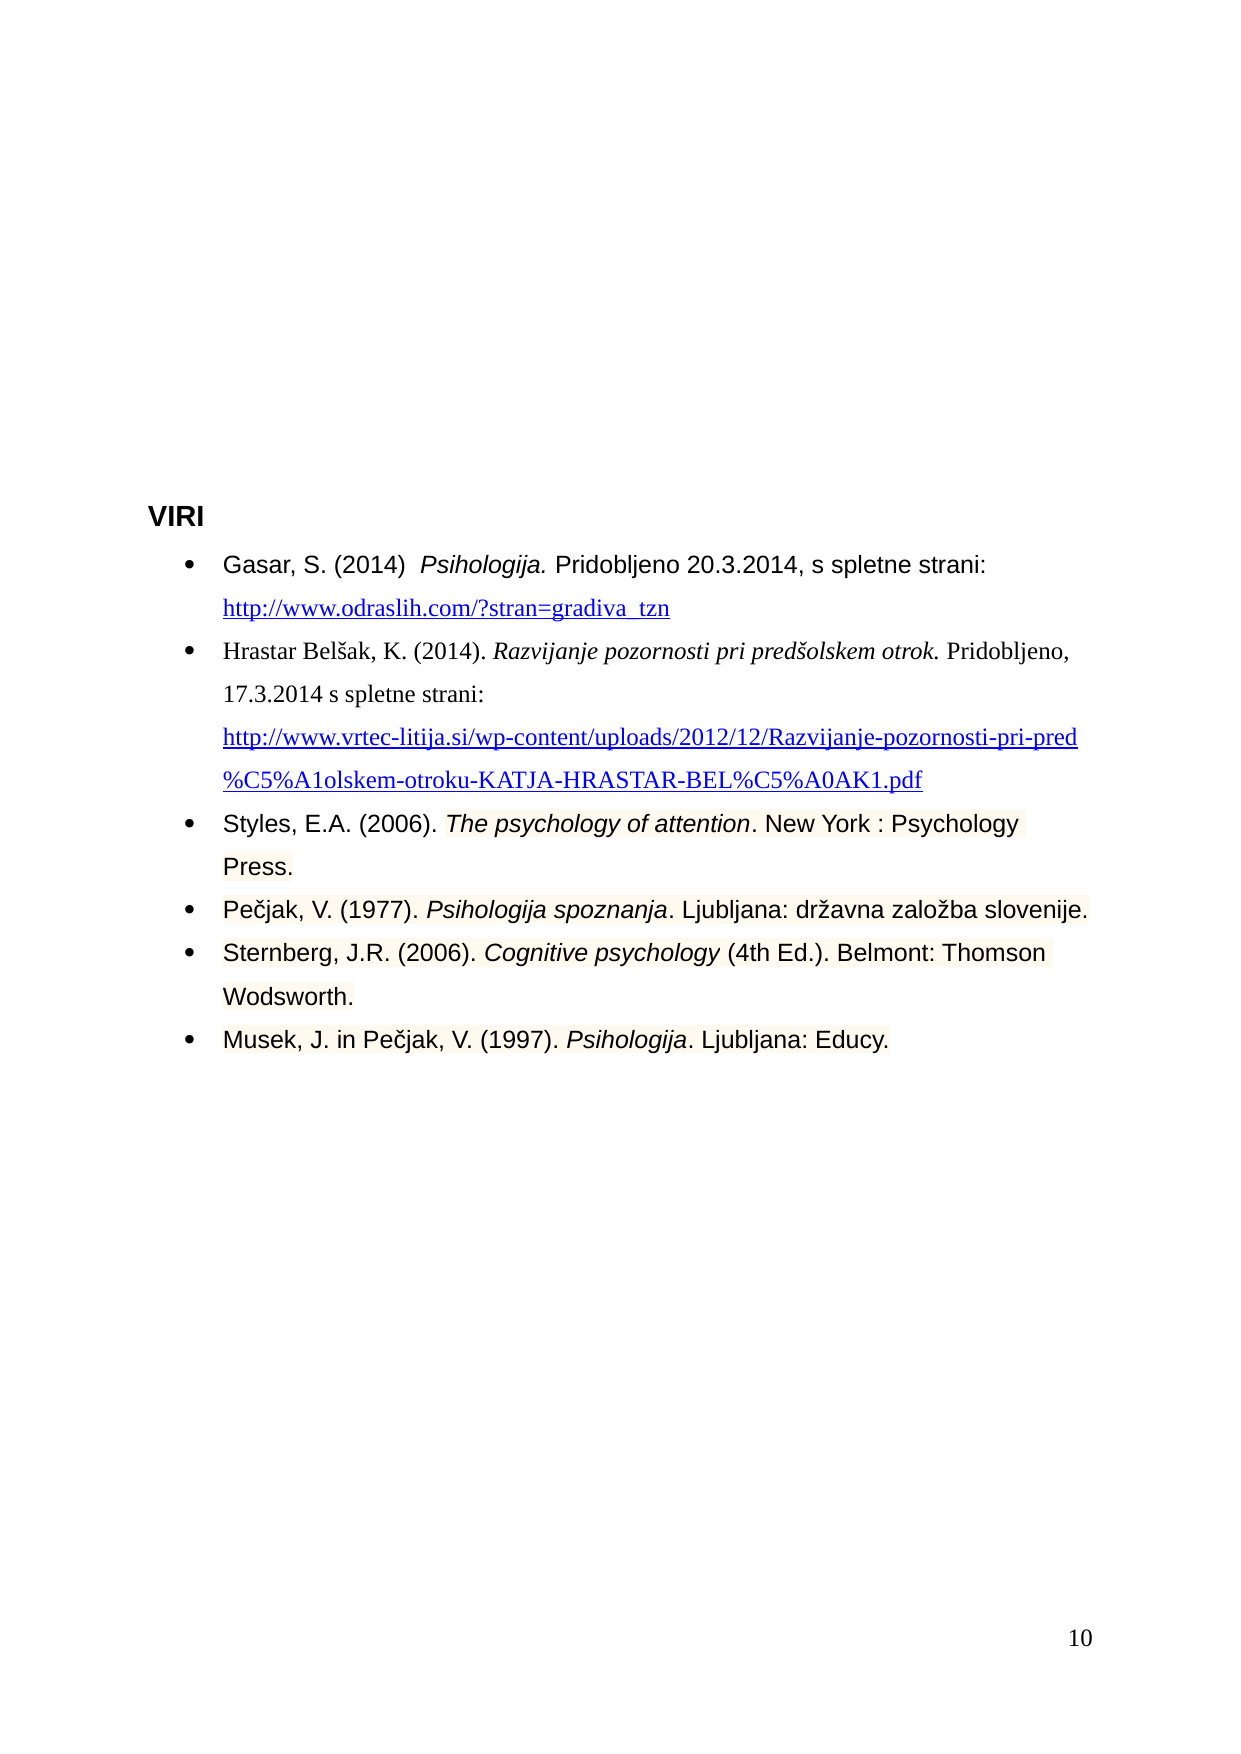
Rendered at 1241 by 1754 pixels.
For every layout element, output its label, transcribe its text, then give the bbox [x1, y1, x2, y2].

list Musek, J. in Pečjak, V. (1997). Psihologija. Ljubljana: Educy. [185, 1025, 1093, 1053]
list Styles, E.A. (2006). The psychology of attention. New York : Psychology Press. [185, 809, 1093, 881]
list Sternberg, J.R. (2006). Cognitive psychology (4th Ed.). Belmont: Thomson Wodsworth. [185, 938, 1093, 1010]
subtitle VIRI [148, 499, 1093, 533]
list Gasar, S. (2014) Psihologija. Pridobljeno 20.3.2014, s spletne strani: http://www.odraslih.com/?stran=gradiva_tzn [185, 550, 1093, 622]
list Hrastar Belšak, K. (2014). Razvijanje pozornosti pri predšolskem otrok. Pridobljeno, 17.3.2014 s spletne strani: http://www.vrtec-litija.si/wp-content/uploads/2012/12/Razvijanje-pozornosti-pri-pred%C5%A1olskem-otroku-KATJA-HRASTAR-BEL%C5%A0AK1.pdf [185, 636, 1093, 794]
list Pečjak, V. (1977). Psihologija spoznanja. Ljubljana: državna založba slovenije. [185, 895, 1093, 924]
